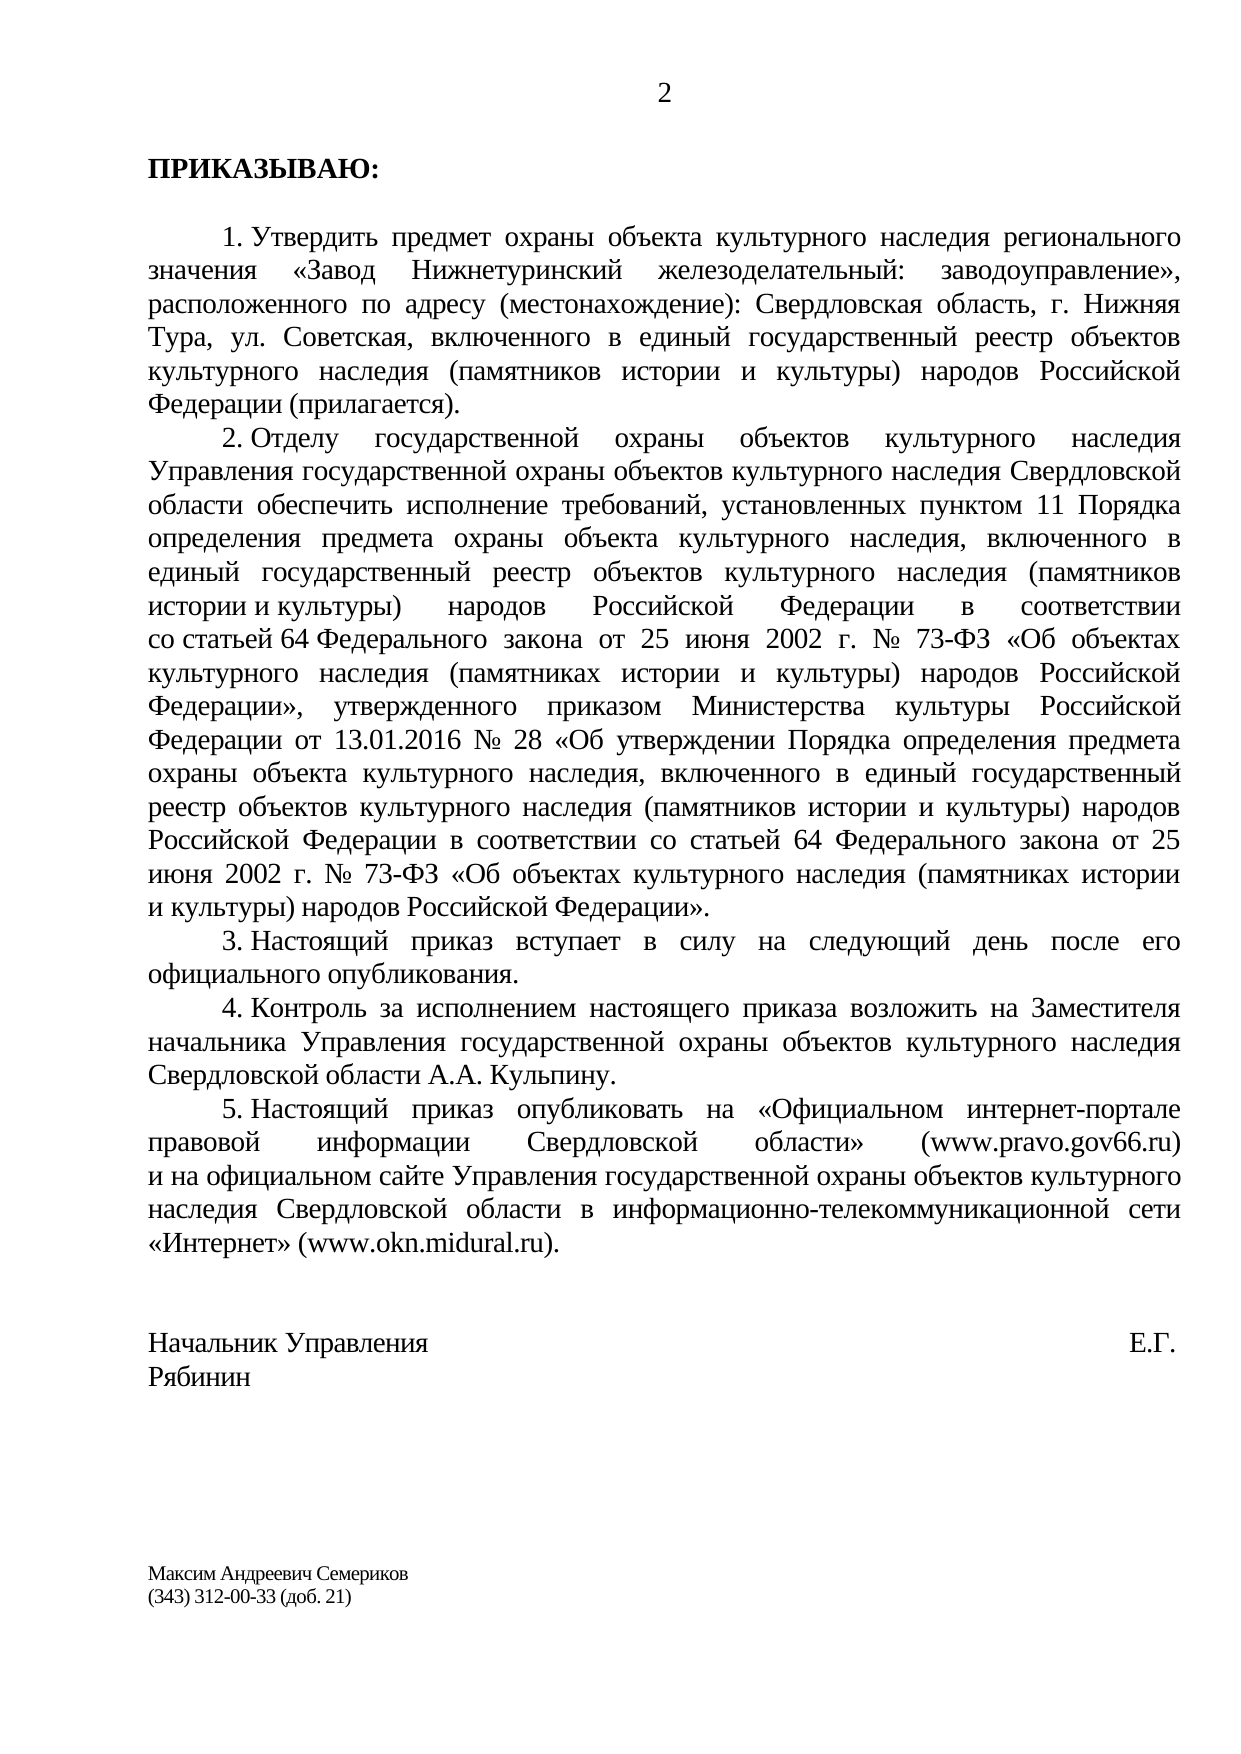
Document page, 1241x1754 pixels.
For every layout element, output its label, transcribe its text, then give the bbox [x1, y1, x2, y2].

text Начальник Управления Е.Г. Рябинин [148, 1326, 1181, 1393]
text 1. Утвердить предмет охраны объекта культурного наследия регионального значения «Завод Нижнетуринский железоделательный: заводоуправление», расположенного по адресу (местонахождение): Свердловская область, г. Нижняя Тура, ул. Советская, включенного в единый государственный реестр объектов культурного наследия (памятников истории и культуры) народов Российской Федерации (прилагается). [148, 219, 1181, 420]
text 5. Настоящий приказ опубликовать на «Официальном интернет-портале правовой информации Свердловской области» (www.pravo.gov66.ru) и на официальном сайте Управления государственной охраны объектов культурного наследия Свердловской области в информационно-телекоммуникационной сети «Интернет» (www.okn.midural.ru). [148, 1091, 1181, 1258]
text 3. Настоящий приказ вступает в силу на следующий день после его официального опубликования. [148, 923, 1181, 990]
text 4. Контроль за исполнением настоящего приказа возложить на Заместителя начальника Управления государственной охраны объектов культурного наследия Свердловской области А.А. Кульпину. [148, 990, 1181, 1091]
text (343) 312-00-33 (доб. 21) [148, 1584, 1181, 1608]
text 2. Отделу государственной охраны объектов культурного наследия Управления государственной охраны объектов культурного наследия Свердловской области обеспечить исполнение требований, установленных пунктом 11 Порядка определения предмета охраны объекта культурного наследия, включенного в единый государственный реестр объектов культурного наследия (памятников истории и культуры) народов Российской Федерации в соответствии со статьей 64 Федерального закона от 25 июня 2002 г. № 73-ФЗ «Об объектах культурного наследия (памятниках истории и культуры) народов Российской Федерации», утвержденного приказом Министерства культуры Российской Федерации от 13.01.2016 № 28 «Об утверждении Порядка определения предмета охраны объекта культурного наследия, включенного в единый государственный реестр объектов культурного наследия (памятников истории и культуры) народов Российской Федерации в соответствии со статьей 64 Федерального закона от 25 июня 2002 г. № 73-ФЗ «Об объектах культурного наследия (памятниках истории и культуры) народов Российской Федерации». [148, 420, 1181, 923]
text Максим Андреевич Семериков [148, 1560, 1181, 1584]
text ПРИКАЗЫВАЮ: [148, 152, 1181, 185]
